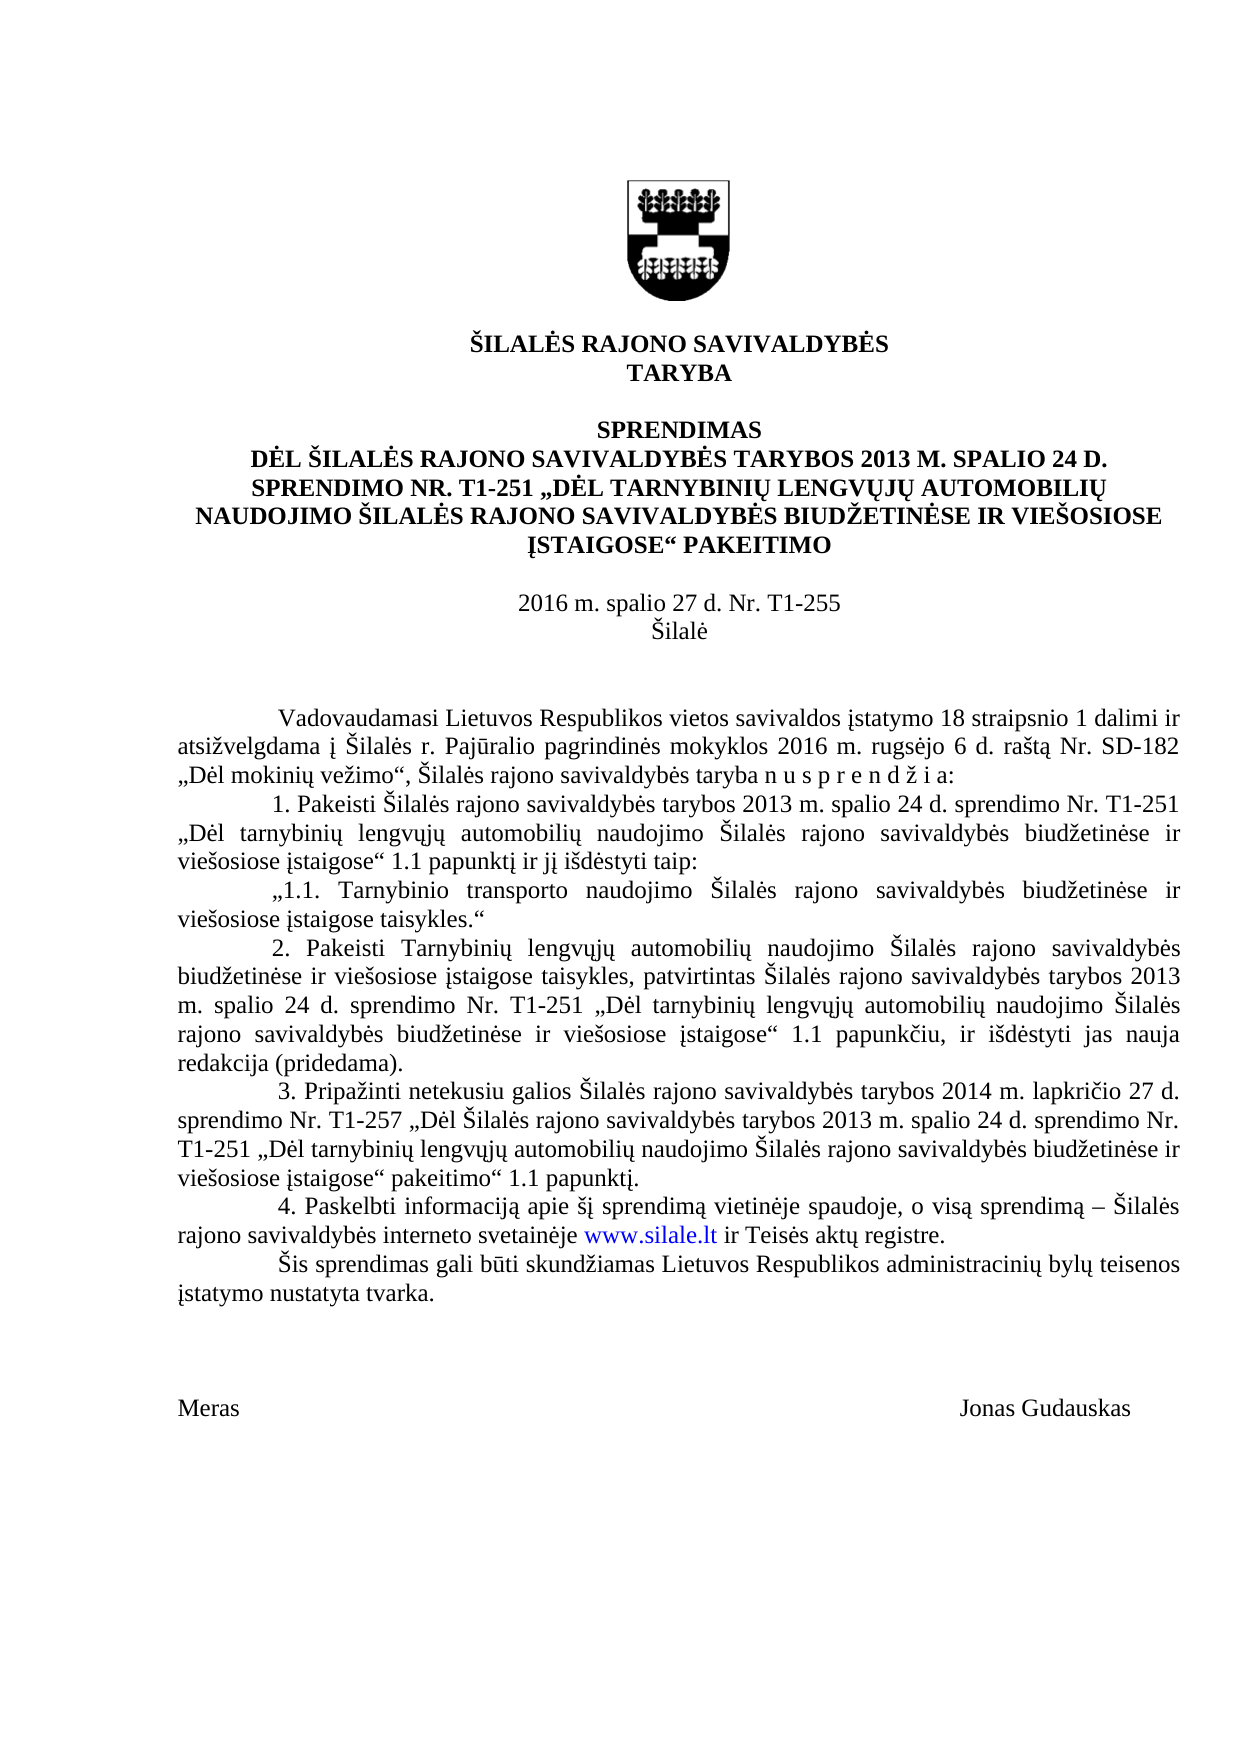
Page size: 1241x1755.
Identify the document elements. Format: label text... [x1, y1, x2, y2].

text Vadovaudamasi Lietuvos Respublikos vietos savivaldos įstatymo 18 straipsnio 1 dalimi ir atsižvelgdama į Šilalės r. Pajūralio pagrindinės mokyklos 2016 m. rugsėjo 6 d. raštą Nr. SD-182 „Dėl mokinių vežimo“, Šilalės rajono savivaldybės taryba n u s p r e n d ž i a: [177, 703, 1181, 789]
text 1. Pakeisti Šilalės rajono savivaldybės tarybos 2013 m. spalio 24 d. sprendimo Nr. T1-251 „Dėl tarnybinių lengvųjų automobilių naudojimo Šilalės rajono savivaldybės biudžetinėse ir viešosiose įstaigose“ 1.1 papunktį ir jį išdėstyti taip: [177, 789, 1181, 875]
text TARYBA [177, 358, 1181, 386]
text 4. Paskelbti informaciją apie šį sprendimą vietinėje spaudoje, o visą sprendimą – Šilalės rajono savivaldybės interneto svetainėje www.silale.lt ir Teisės aktų registre. [177, 1191, 1181, 1249]
text SPRENDIMAS [177, 415, 1181, 444]
text Meras Jonas Gudauskas [177, 1393, 1181, 1421]
text ŠILALĖS RAJONO SAVIVALDYBĖS [177, 329, 1181, 358]
text Šis sprendimas gali būti skundžiamas Lietuvos Respublikos administracinių bylų teisenos įstatymo nustatyta tvarka. [177, 1249, 1181, 1306]
text Šilalė [177, 616, 1181, 645]
text 3. Pripažinti netekusiu galios Šilalės rajono savivaldybės tarybos 2014 m. lapkričio 27 d. sprendimo Nr. T1-257 „Dėl Šilalės rajono savivaldybės tarybos 2013 m. spalio 24 d. sprendimo Nr. T1-251 „Dėl tarnybinių lengvųjų automobilių naudojimo Šilalės rajono savivaldybės biudžetinėse ir viešosiose įstaigose“ pakeitimo“ 1.1 papunktį. [177, 1076, 1181, 1191]
text 2. Pakeisti Tarnybinių lengvųjų automobilių naudojimo Šilalės rajono savivaldybės biudžetinėse ir viešosiose įstaigose taisykles, patvirtintas Šilalės rajono savivaldybės tarybos 2013 m. spalio 24 d. sprendimo Nr. T1-251 „Dėl tarnybinių lengvųjų automobilių naudojimo Šilalės rajono savivaldybės biudžetinėse ir viešosiose įstaigose“ 1.1 papunkčiu, ir išdėstyti jas nauja redakcija (pridedama). [177, 933, 1181, 1076]
text 2016 m. spalio 27 d. Nr. T1-255 [177, 588, 1181, 616]
text „1.1. Tarnybinio transporto naudojimo Šilalės rajono savivaldybės biudžetinėse ir viešosiose įstaigose taisykles.“ [177, 875, 1181, 933]
text DĖL ŠILALĖS RAJONO SAVIVALDYBĖS TARYBOS 2013 M. SPALIO 24 D. SPRENDIMO NR. T1-251 „DĖL TARNYBINIŲ LENGVŲJŲ AUTOMOBILIŲ NAUDOJIMO ŠILALĖS RAJONO SAVIVALDYBĖS BIUDŽETINĖSE IR VIEŠOSIOSE ĮSTAIGOSE“ PAKEITIMO [177, 444, 1181, 559]
